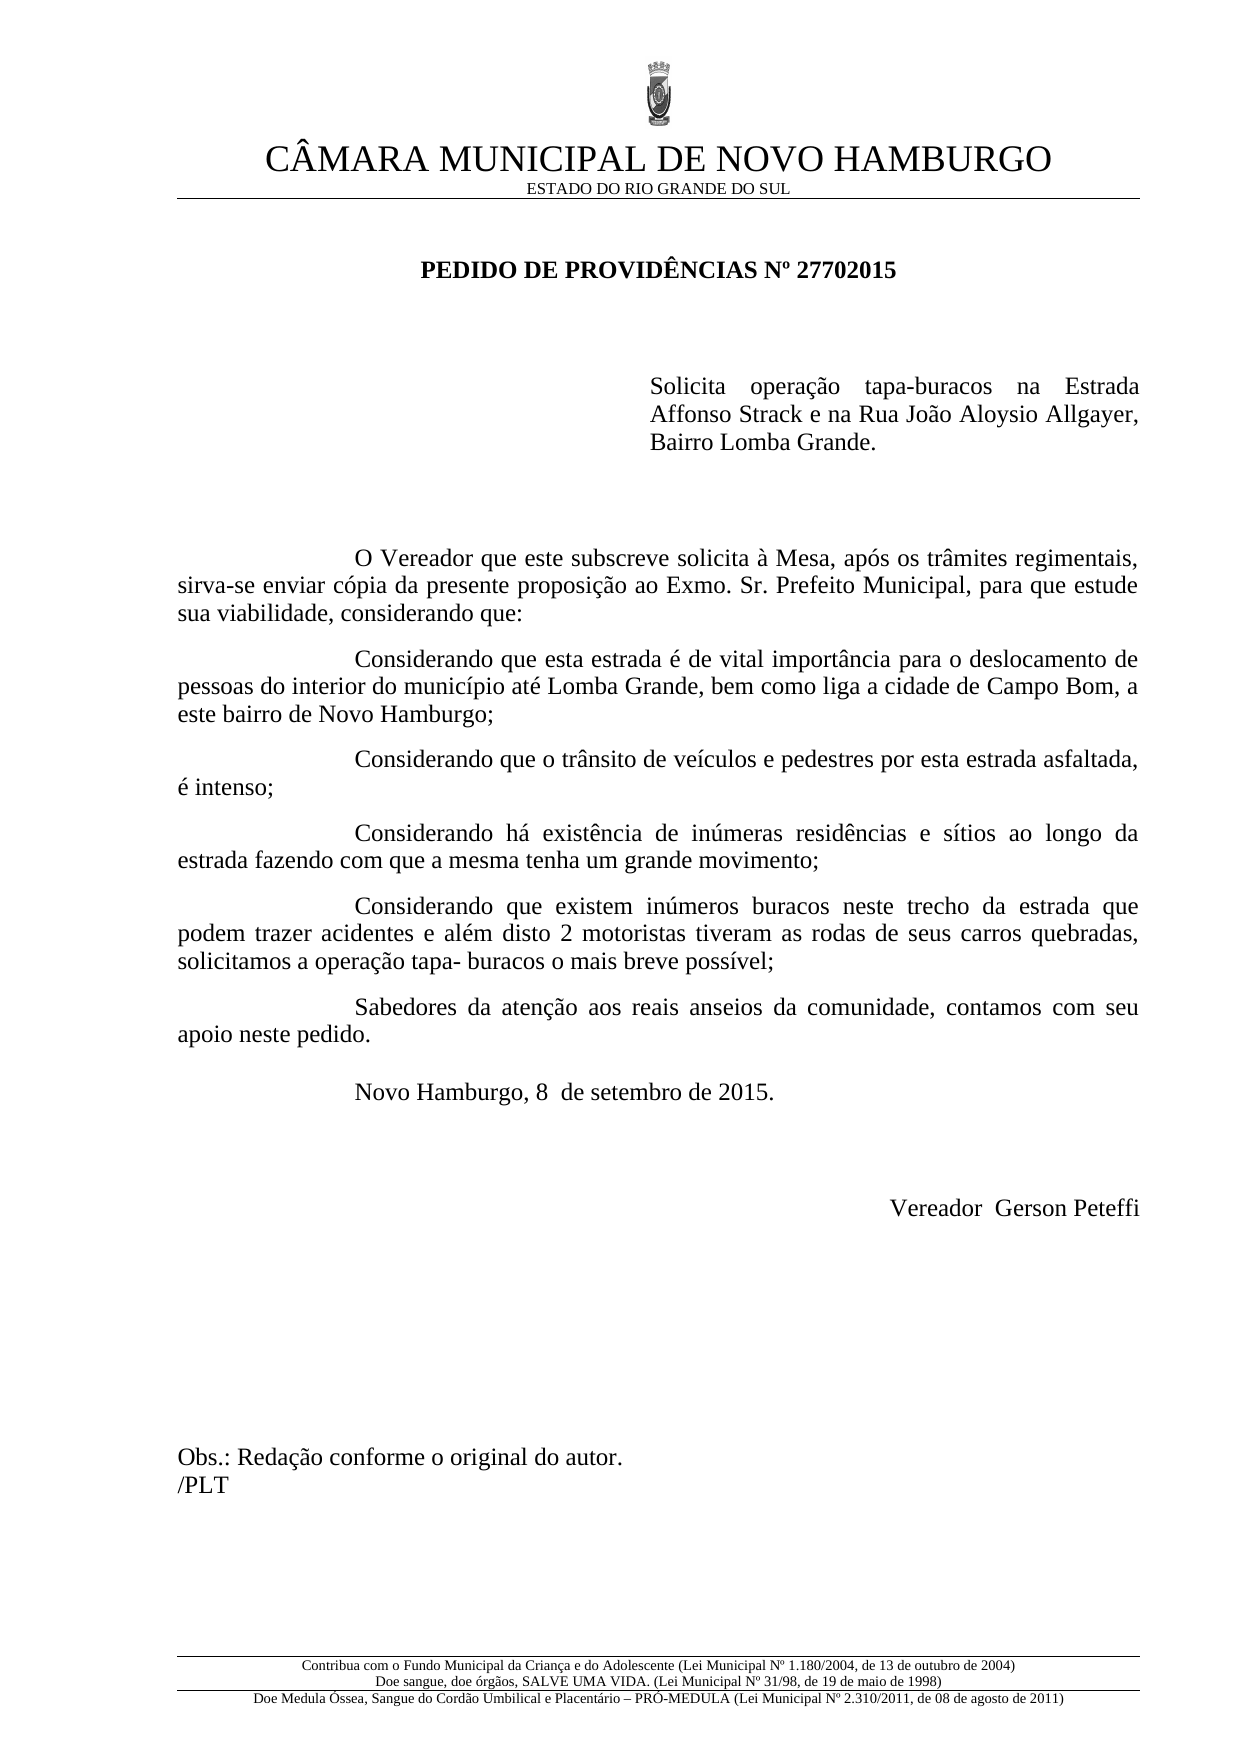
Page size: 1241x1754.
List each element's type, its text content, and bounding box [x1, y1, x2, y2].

text PEDIDO DE PROVIDÊNCIAS Nº 27702015 [177, 256, 1140, 284]
text Considerando que o trânsito de veículos e pedestres por esta estrada asfaltada, é intenso; [177, 746, 1140, 801]
text Sabedores da atenção aos reais anseios da comunidade, contamos com seu apoio neste pedido. [177, 993, 1140, 1048]
text Obs.: Redação conforme o original do autor. [177, 1443, 1140, 1471]
text Considerando que esta estrada é de vital importância para o deslocamento de pessoas do interior do município até Lomba Grande, bem como liga a cidade de Campo Bom, a este bairro de Novo Hamburgo; [177, 645, 1140, 728]
text Considerando há existência de inúmeras residências e sítios ao longo da estrada fazendo com que a mesma tenha um grande movimento; [177, 819, 1140, 874]
text Solicita operação tapa-buracos na Estrada Affonso Strack e na Rua João Aloysio Allgayer, Bairro Lomba Grande. [649, 372, 1140, 455]
text Vereador Gerson Peteffi [177, 1194, 1140, 1222]
text /PLT [177, 1471, 1140, 1499]
text O Vereador que este subscreve solicita à Mesa, após os trâmites regimentais, sirva-se enviar cópia da presente proposição ao Exmo. Sr. Prefeito Municipal, para que estude sua viabilidade, considerando que: [177, 544, 1140, 627]
text Novo Hamburgo, 8 de setembro de 2015. [177, 1078, 1140, 1105]
text Considerando que existem inúmeros buracos neste trecho da estrada que podem trazer acidentes e além disto 2 motoristas tiveram as rodas de seus carros quebradas, solicitamos a operação tapa- buracos o mais breve possível; [177, 892, 1140, 975]
